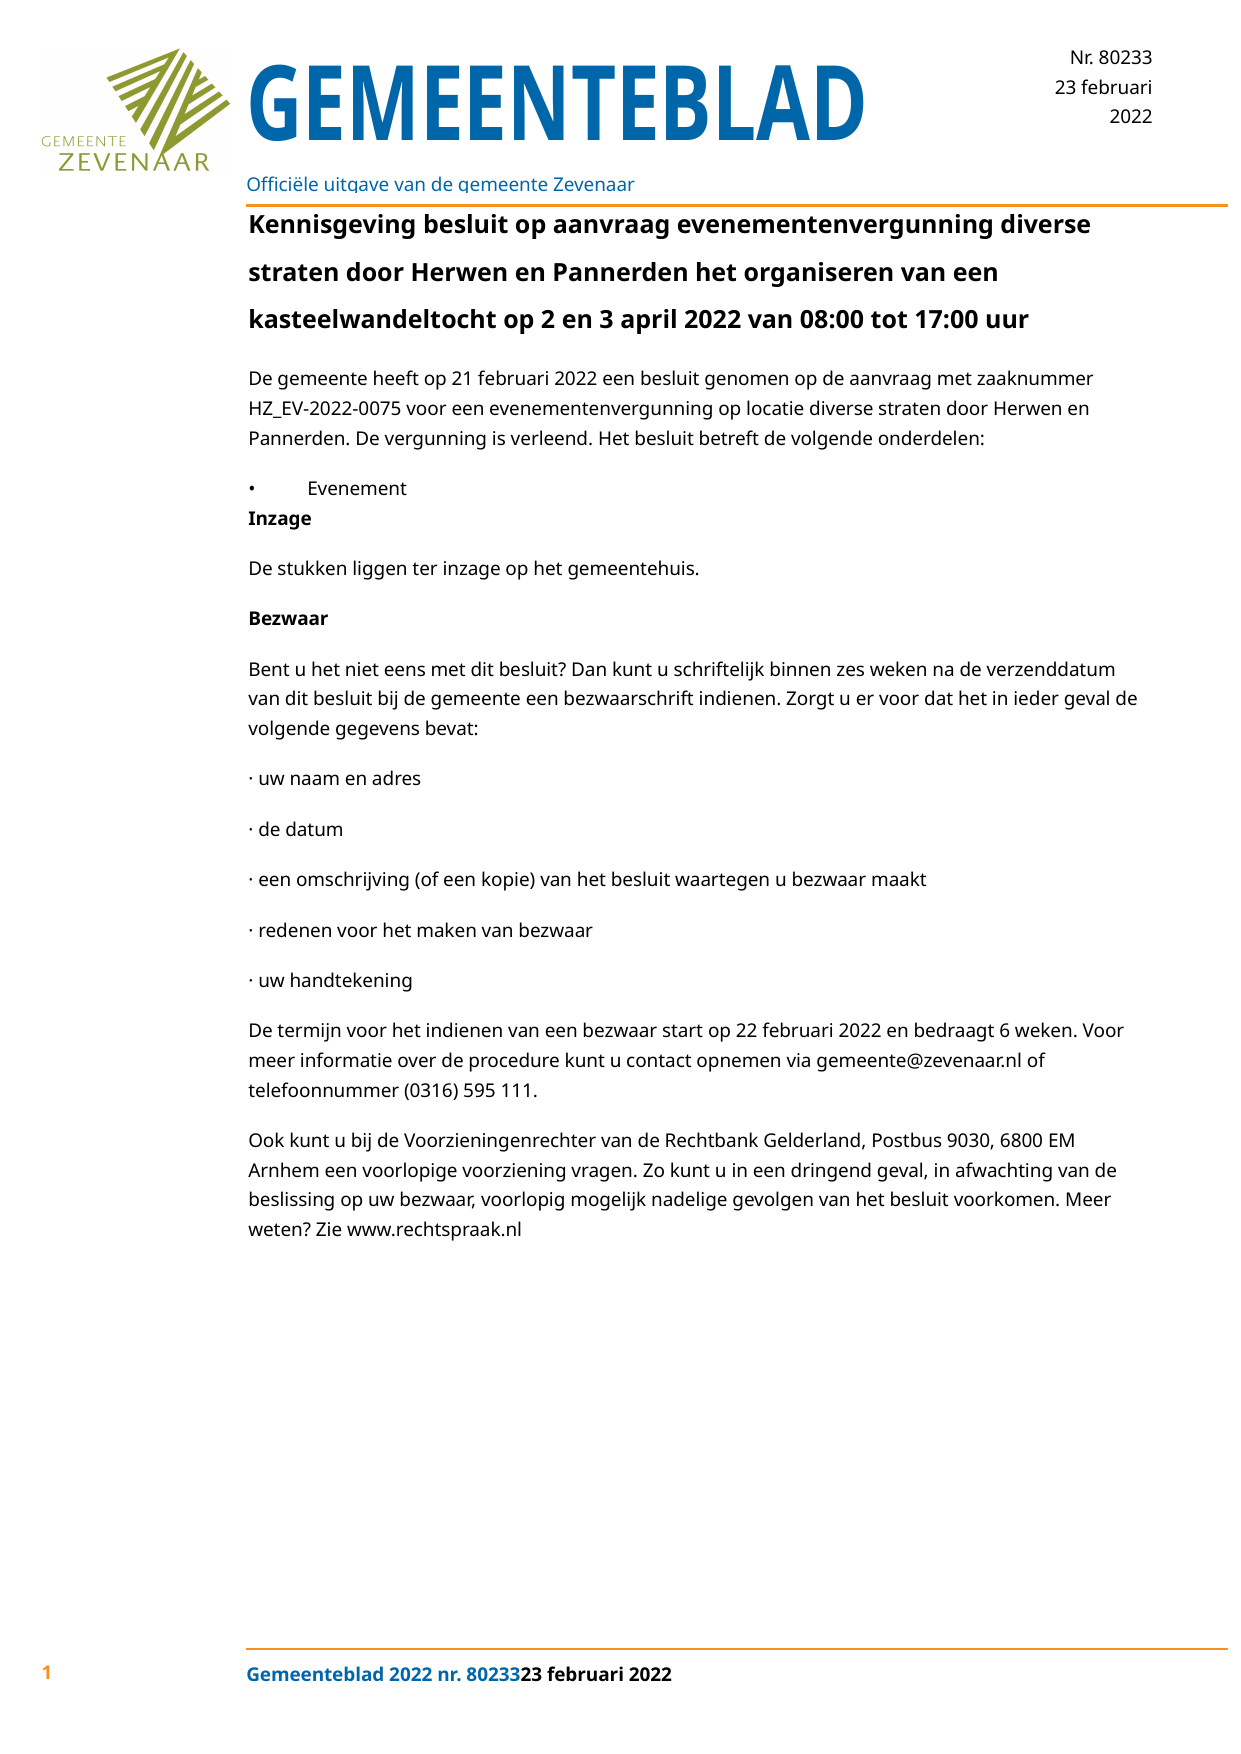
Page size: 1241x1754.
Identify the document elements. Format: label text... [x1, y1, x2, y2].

text De termijn voor het indienen van een bezwaar start op 22 februari 2022 en bedraagt 6 weken. Voor meer informatie over de procedure kunt u contact opnemen via gemeente@zevenaar.nl of telefoonnummer (0316) 595 111. [248, 1018, 1152, 1102]
text Bent u het niet eens met dit besluit? Dan kunt u schriftelijk binnen zes weken na de verzenddatum van dit besluit bij de gemeente een bezwaarschrift indienen. Zorgt u er voor dat het in ieder geval de volgende gegevens bevat: [248, 656, 1152, 741]
picture [41, 47, 231, 172]
text · redenen voor het maken van bezwaar [248, 917, 1152, 942]
text Inzage [248, 505, 1152, 530]
text · een omschrijving (of een kopie) van het besluit waartegen u bezwaar maakt [248, 866, 1152, 892]
text Bezwaar [248, 606, 1152, 631]
list Evenement [248, 475, 1152, 501]
text Kennisgeving besluit op aanvraag evenementenvergunning diverse straten door Herwen en Pannerden het organiseren van een kasteelwandeltocht op 2 en 3 april 2022 van 08:00 tot 17:00 uur [248, 207, 1152, 336]
text De gemeente heeft op 21 februari 2022 een besluit genomen op de aanvraag met zaaknummer HZ_EV-2022-0075 voor een evenementenvergunning op locatie diverse straten door Herwen en Pannerden. De vergunning is verleend. Het besluit betreft de volgende onderdelen: [248, 366, 1152, 450]
text · uw handtekening [248, 967, 1152, 993]
text De stukken liggen ter inzage op het gemeentehuis. [248, 555, 1152, 581]
text Ook kunt u bij de Voorzieningenrechter van de Rechtbank Gelderland, Postbus 9030, 6800 EM Arnhem een voorlopige voorziening vragen. Zo kunt u in een dringend geval, in afwachting van de beslissing op uw bezwaar, voorlopig mogelijk nadelige gevolgen van het besluit voorkomen. Meer weten? Zie www.rechtspraak.nl [248, 1127, 1152, 1242]
text · uw naam en adres [248, 766, 1152, 791]
text · de datum [248, 816, 1152, 842]
